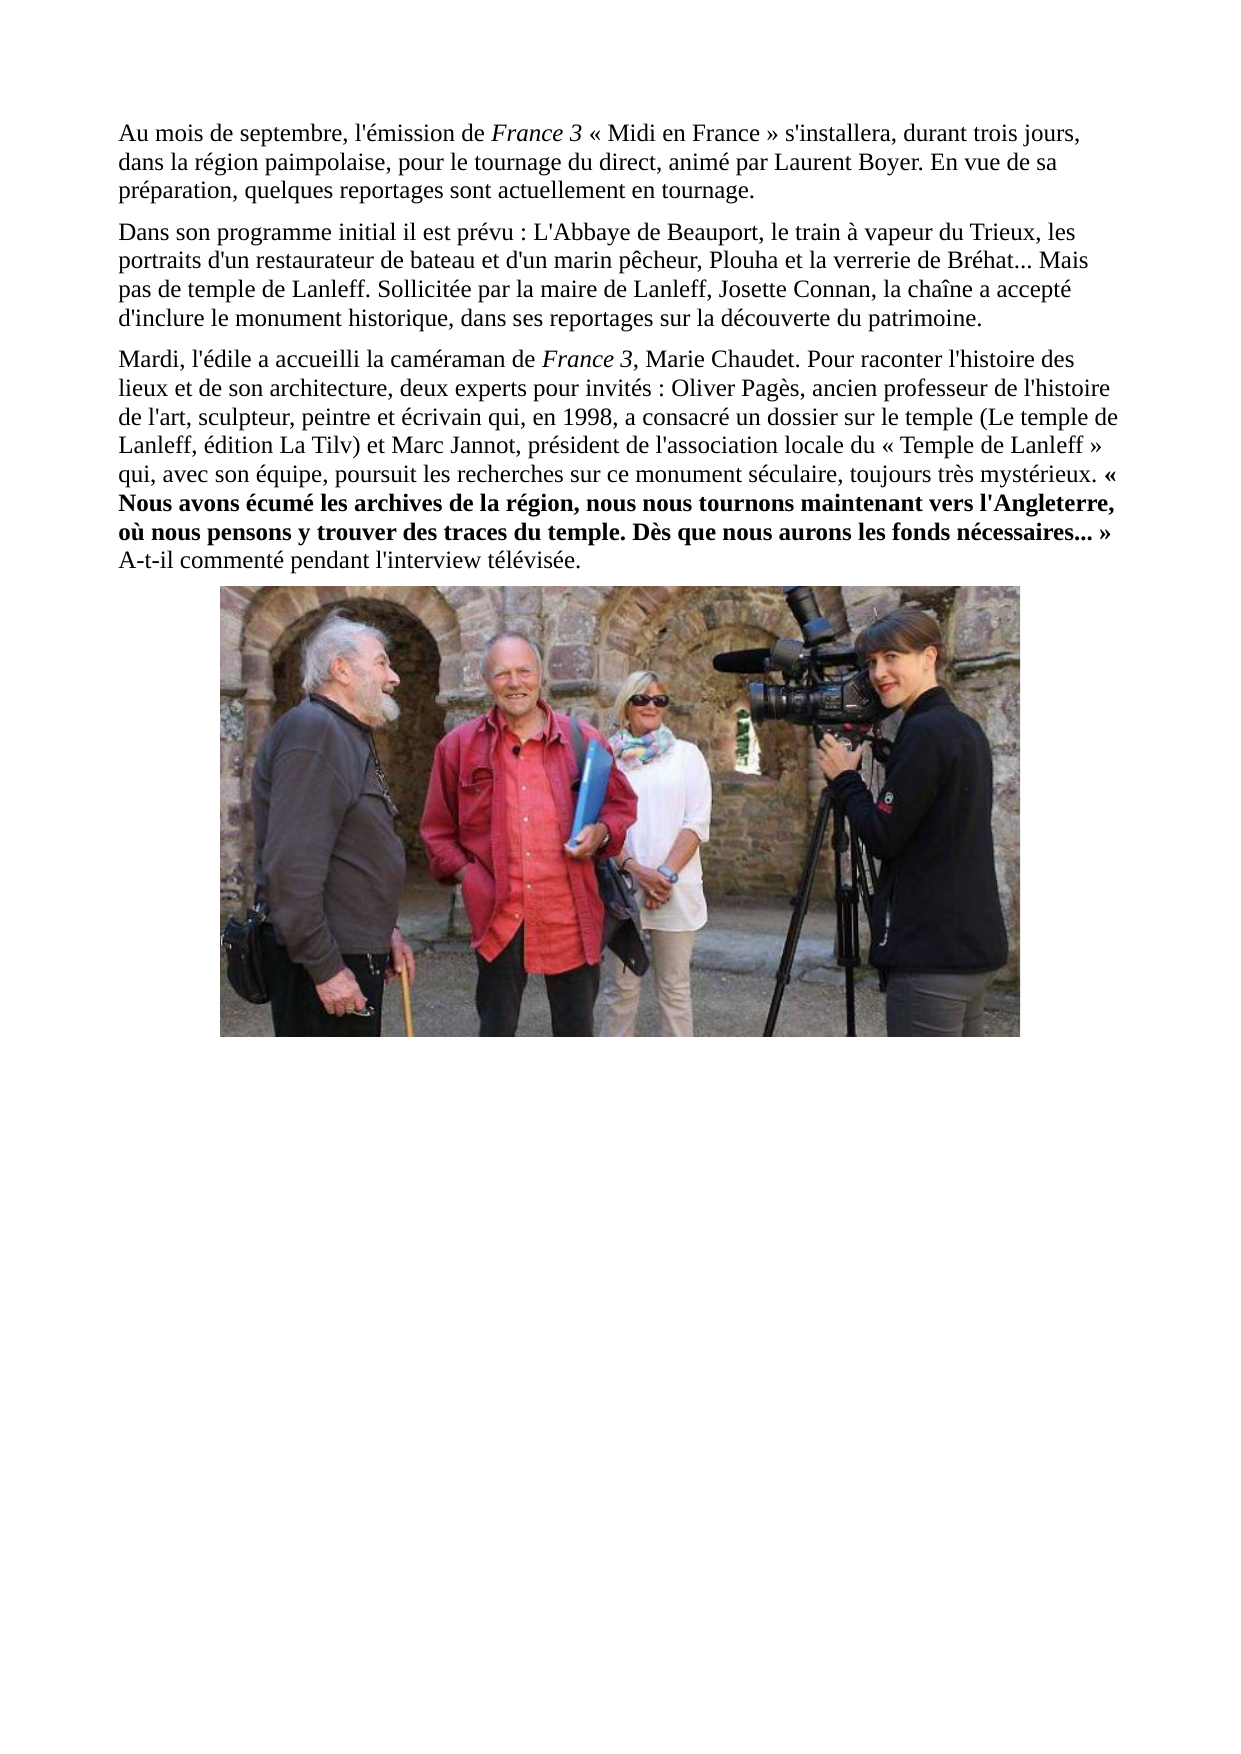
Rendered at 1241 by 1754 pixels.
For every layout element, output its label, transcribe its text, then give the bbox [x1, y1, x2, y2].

text Mardi, l'édile a accueilli la caméraman de France 3, Marie Chaudet. Pour raconter l'histoire des lieux et de son architecture, deux experts pour invités : Oliver Pagès, ancien professeur de l'histoire de l'art, sculpteur, peintre et écrivain qui, en 1998, a consacré un dossier sur le temple (Le temple de Lanleff, édition La Tilv) et Marc Jannot, président de l'association locale du « Temple de Lanleff » qui, avec son équipe, poursuit les recherches sur ce monument séculaire, toujours très mystérieux. « Nous avons écumé les archives de la région, nous nous tournons maintenant vers l'Angleterre, où nous pensons y trouver des traces du temple. Dès que nous aurons les fonds nécessaires... » A-t-il commenté pendant l'interview télévisée. [118, 344, 1122, 574]
picture [220, 586, 1020, 1037]
text Dans son programme initial il est prévu : L'Abbaye de Beauport, le train à vapeur du Trieux, les portraits d'un restaurateur de bateau et d'un marin pêcheur, Plouha et la verrerie de Bréhat... Mais pas de temple de Lanleff. Sollicitée par la maire de Lanleff, Josette Connan, la chaîne a accepté d'inclure le monument historique, dans ses reportages sur la découverte du patrimoine. [118, 217, 1122, 332]
text Au mois de septembre, l'émission de France 3 « Midi en France » s'installera, durant trois jours, dans la région paimpolaise, pour le tournage du direct, animé par Laurent Boyer. En vue de sa préparation, quelques reportages sont actuellement en tournage. [118, 118, 1122, 204]
